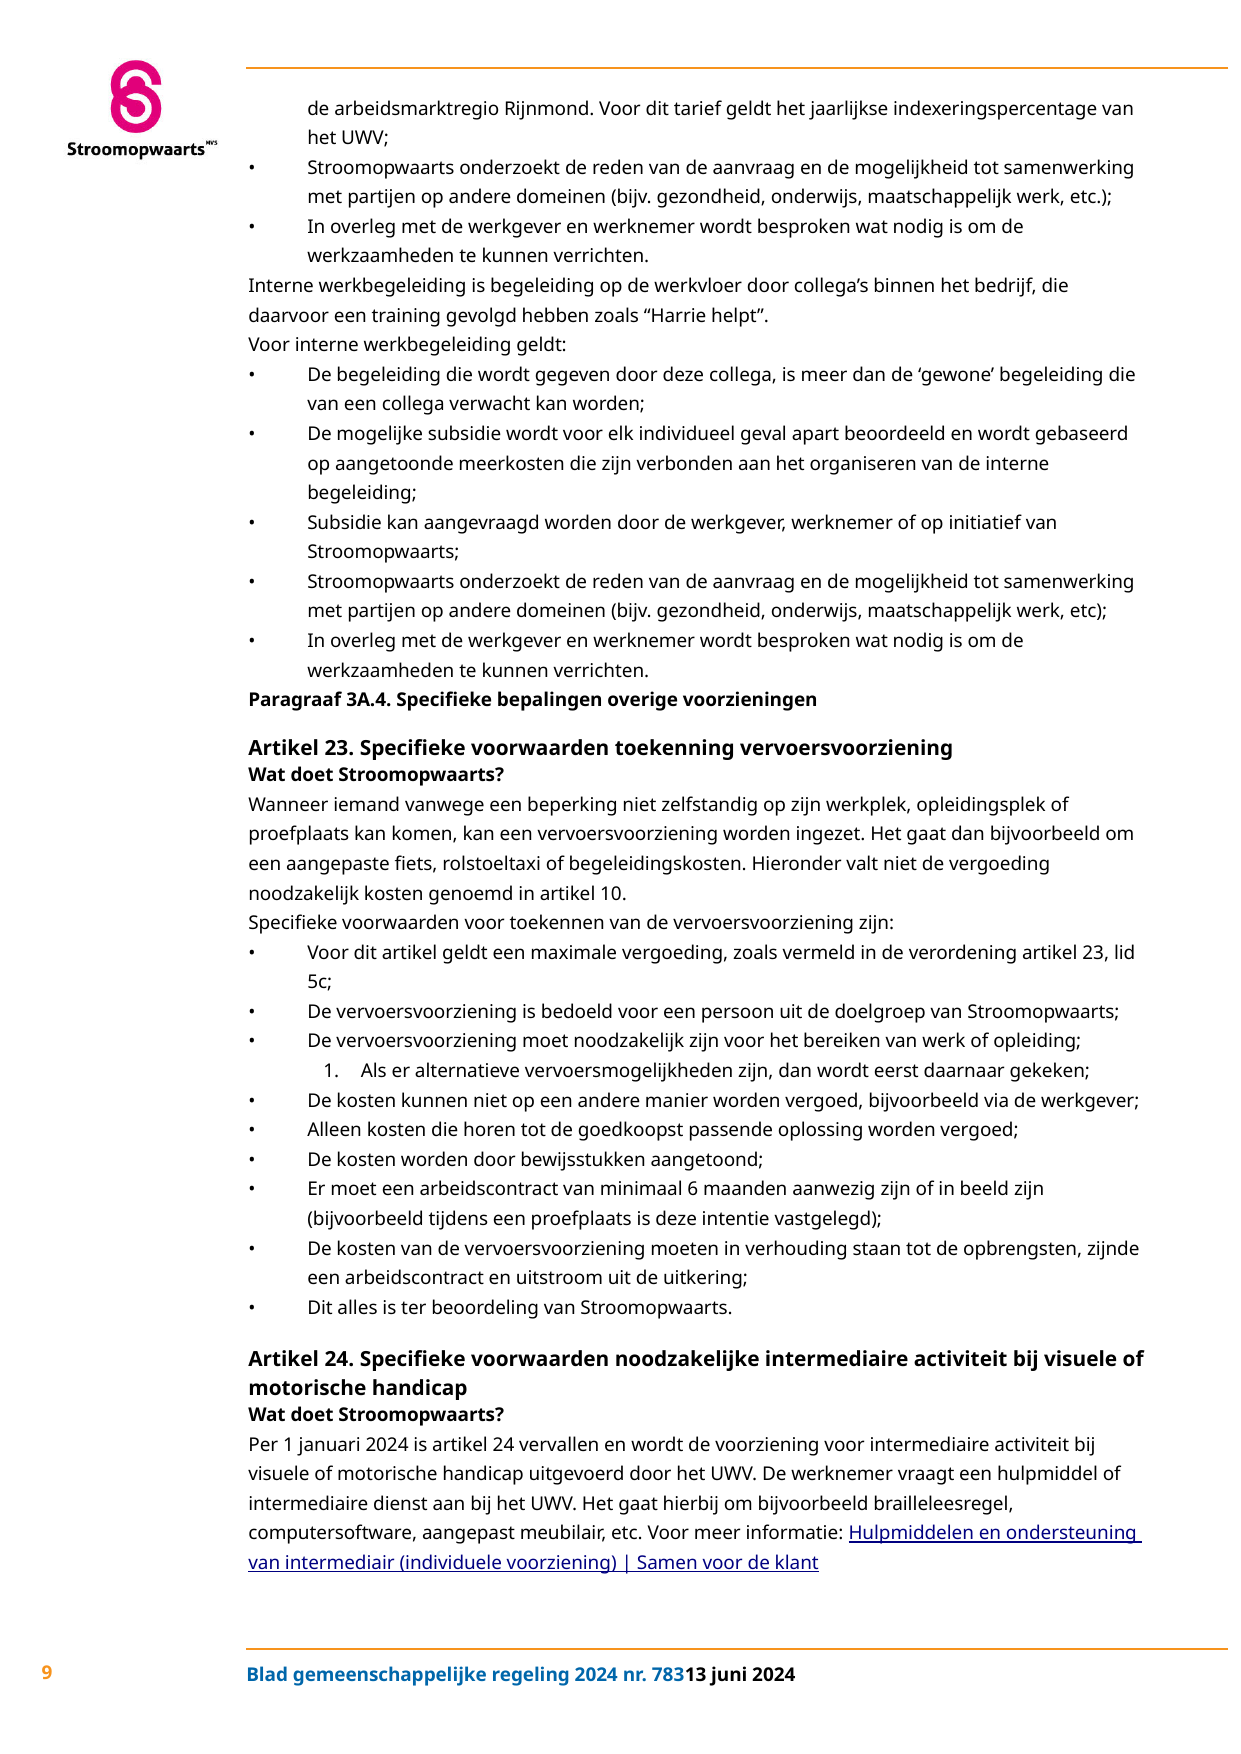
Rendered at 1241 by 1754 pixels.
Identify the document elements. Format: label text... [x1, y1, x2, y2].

text Per 1 januari 2024 is artikel 24 vervallen en wordt de voorziening voor intermediaire activiteit bij visuele of motorische handicap uitgevoerd door het UWV. De werknemer vraagt een hulpmiddel of intermediaire dienst aan bij het UWV. Het gaat hierbij om bijvoorbeeld brailleleesregel, computersoftware, aangepast meubilair, etc. Voor meer informatie: Hulpmiddelen en ondersteuning van intermediair (individuele voorziening) | Samen voor de klant [248, 1431, 1152, 1575]
list Als er alternatieve vervoersmogelijkheden zijn, dan wordt eerst daarnaar gekeken; [323, 1057, 1152, 1083]
text Wat doet Stroomopwaarts? [248, 761, 1152, 787]
list Dit alles is ter beoordeling van Stroomopwaarts. [248, 1294, 1152, 1320]
list de arbeidsmarktregio Rijnmond. Voor dit tarief geldt het jaarlijkse indexeringspercentage van het UWV; [248, 95, 1152, 150]
list De kosten kunnen niet op een andere manier worden vergoed, bijvoorbeeld via de werkgever; [248, 1087, 1152, 1113]
list De vervoersvoorziening moet noodzakelijk zijn voor het bereiken van werk of opleiding; [248, 1028, 1152, 1053]
list Stroomopwaarts onderzoekt de reden van de aanvraag en de mogelijkheid tot samenwerking met partijen op andere domeinen (bijv. gezondheid, onderwijs, maatschappelijk werk, etc); [248, 568, 1152, 623]
list In overleg met de werkgever en werknemer wordt besproken wat nodig is om de werkzaamheden te kunnen verrichten. [248, 627, 1152, 683]
text Artikel 24. Specifieke voorwaarden noodzakelijke intermediaire activiteit bij visuele of motorische handicap [248, 1344, 1152, 1401]
list Er moet een arbeidscontract van minimaal 6 maanden aanwezig zijn of in beeld zijn (bijvoorbeeld tijdens een proefplaats is deze intentie vastgelegd); [248, 1176, 1152, 1231]
list Alleen kosten die horen tot de goedkoopst passende oplossing worden vergoed; [248, 1116, 1152, 1142]
list De kosten van de vervoersvoorziening moeten in verhouding staan tot de opbrengsten, zijnde een arbeidscontract en uitstroom uit de uitkering; [248, 1235, 1152, 1290]
list De kosten worden door bewijsstukken aangetoond; [248, 1146, 1152, 1172]
list In overleg met de werkgever en werknemer wordt besproken wat nodig is om de werkzaamheden te kunnen verrichten. [248, 213, 1152, 268]
list De vervoersvoorziening is bedoeld voor een persoon uit de doelgroep van Stroomopwaarts; [248, 998, 1152, 1024]
list Subsidie kan aangevraagd worden door de werkgever, werknemer of op initiatief van Stroomopwaarts; [248, 509, 1152, 564]
list De begeleiding die wordt gegeven door deze collega, is meer dan de ‘gewone’ begeleiding die van een collega verwacht kan worden; [248, 361, 1152, 416]
list De mogelijke subsidie wordt voor elk individueel geval apart beoordeeld en wordt gebaseerd op aangetoonde meerkosten die zijn verbonden aan het organiseren van de interne begeleiding; [248, 420, 1152, 505]
text Wanneer iemand vanwege een beperking niet zelfstandig op zijn werkplek, opleidingsplek of proefplaats kan komen, kan een vervoersvoorziening worden ingezet. Het gaat dan bijvoorbeeld om een aangepaste fiets, rolstoeltaxi of begeleidingskosten. Hieronder valt niet de vergoeding noodzakelijk kosten genoemd in artikel 10. [248, 791, 1152, 906]
text Specifieke voorwaarden voor toekennen van de vervoersvoorziening zijn: [248, 909, 1152, 935]
list Voor dit artikel geldt een maximale vergoeding, zoals vermeld in de verordening artikel 23, lid 5c; [248, 939, 1152, 994]
picture [41, 47, 231, 172]
text Wat doet Stroomopwaarts? [248, 1401, 1152, 1427]
text Voor interne werkbegeleiding geldt: [248, 331, 1152, 357]
text Artikel 23. Specifieke voorwaarden toekenning vervoersvoorziening [248, 733, 1152, 761]
text Interne werkbegeleiding is begeleiding op de werkvloer door collega’s binnen het bedrijf, die daarvoor een training gevolgd hebben zoals “Harrie helpt”. [248, 272, 1152, 328]
list Stroomopwaarts onderzoekt de reden van de aanvraag en de mogelijkheid tot samenwerking met partijen op andere domeinen (bijv. gezondheid, onderwijs, maatschappelijk werk, etc.); [248, 154, 1152, 209]
text Paragraaf 3A.4. Specifieke bepalingen overige voorzieningen [248, 686, 1152, 712]
